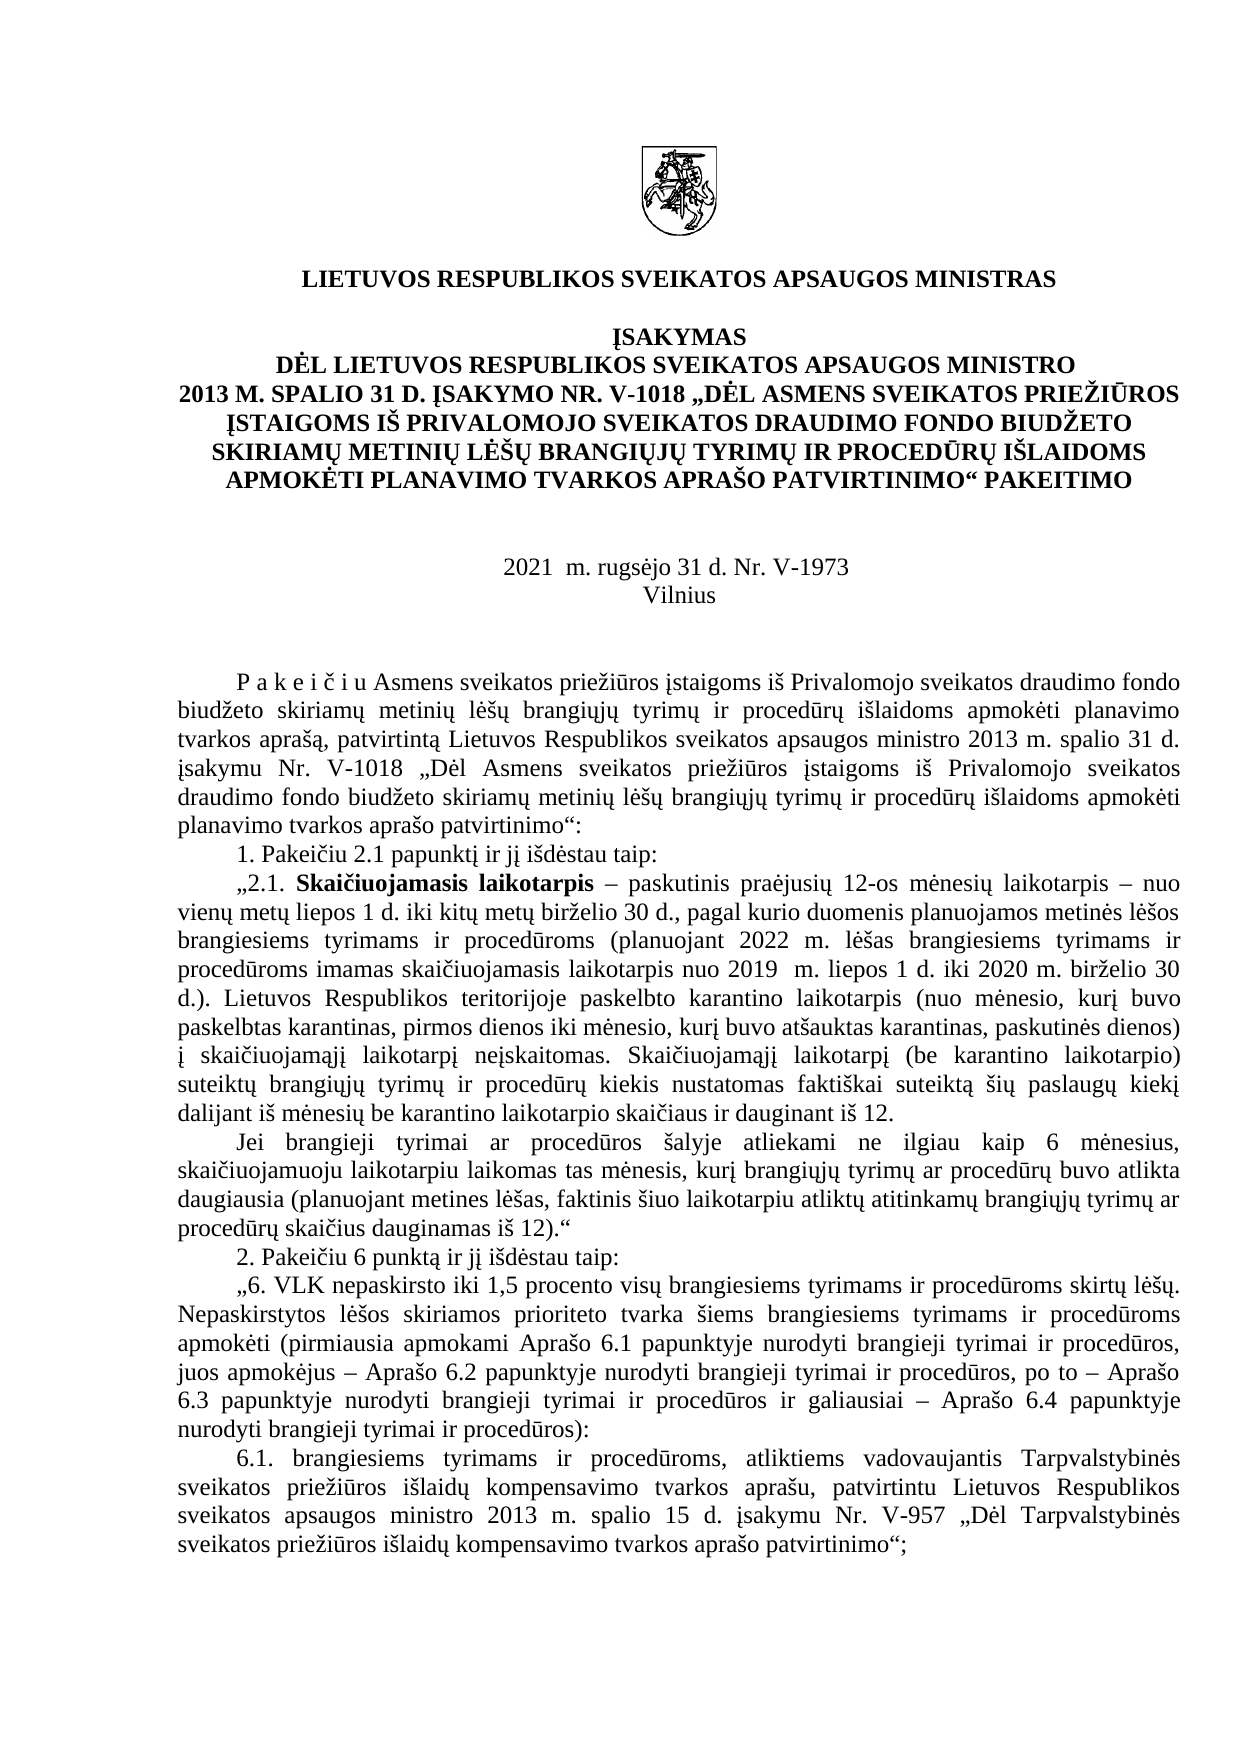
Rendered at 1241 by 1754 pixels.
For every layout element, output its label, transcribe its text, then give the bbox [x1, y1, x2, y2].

text „6. VLK nepaskirsto iki 1,5 procento visų brangiesiems tyrimams ir procedūroms skirtų lėšų. Nepaskirstytos lėšos skiriamos prioriteto tvarka šiems brangiesiems tyrimams ir procedūroms apmokėti (pirmiausia apmokami Aprašo 6.1 papunktyje nurodyti brangieji tyrimai ir procedūros, juos apmokėjus – Aprašo 6.2 papunktyje nurodyti brangieji tyrimai ir procedūros, po to – Aprašo 6.3 papunktyje nurodyti brangieji tyrimai ir procedūros ir galiausiai – Aprašo 6.4 papunktyje nurodyti brangieji tyrimai ir procedūros): [177, 1270, 1181, 1443]
text 2013 M. SPALIO 31 D. ĮSAKYMO NR. V-1018 „DĖL ASMENS SVEIKATOS PRIEŽIŪROS ĮSTAIGOMS IŠ PRIVALOMOJO SVEIKATOS DRAUDIMO FONDO BIUDŽETO SKIRIAMŲ METINIŲ LĖŠŲ BRANGIŲJŲ TYRIMŲ IR PROCEDŪRŲ IŠLAIDOMS APMOKĖTI PLANAVIMO TVARKOS APRAŠO PATVIRTINIMO“ PAKEITIMO [177, 379, 1181, 494]
text Jei brangieji tyrimai ar procedūros šalyje atliekami ne ilgiau kaip 6 mėnesius, skaičiuojamuoju laikotarpiu laikomas tas mėnesis, kurį brangiųjų tyrimų ar procedūrų buvo atlikta daugiausia (planuojant metines lėšas, faktinis šiuo laikotarpiu atliktų atitinkamų brangiųjų tyrimų ar procedūrų skaičius dauginamas iš 12).“ [177, 1127, 1181, 1242]
text ĮSAKYMAS [177, 322, 1181, 350]
text Vilnius [177, 580, 1181, 609]
text 6.1. brangiesiems tyrimams ir procedūroms, atliktiems vadovaujantis Tarpvalstybinės sveikatos priežiūros išlaidų kompensavimo tvarkos aprašu, patvirtintu Lietuvos Respublikos sveikatos apsaugos ministro 2013 m. spalio 15 d. įsakymu Nr. V-957 „Dėl Tarpvalstybinės sveikatos priežiūros išlaidų kompensavimo tvarkos aprašo patvirtinimo“; [177, 1443, 1181, 1558]
text „2.1. Skaičiuojamasis laikotarpis – paskutinis praėjusių 12-os mėnesių laikotarpis – nuo vienų metų liepos 1 d. iki kitų metų birželio 30 d., pagal kurio duomenis planuojamos metinės lėšos brangiesiems tyrimams ir procedūroms (planuojant 2022 m. lėšas brangiesiems tyrimams ir procedūroms imamas skaičiuojamasis laikotarpis nuo 2019 m. liepos 1 d. iki 2020 m. birželio 30 d.). Lietuvos Respublikos teritorijoje paskelbto karantino laikotarpis (nuo mėnesio, kurį buvo paskelbtas karantinas, pirmos dienos iki mėnesio, kurį buvo atšauktas karantinas, paskutinės dienos) į skaičiuojamąjį laikotarpį neįskaitomas. Skaičiuojamąjį laikotarpį (be karantino laikotarpio) suteiktų brangiųjų tyrimų ir procedūrų kiekis nustatomas faktiškai suteiktą šių paslaugų kiekį dalijant iš mėnesių be karantino laikotarpio skaičiaus ir dauginant iš 12. [177, 868, 1181, 1127]
text 2021 m. rugsėjo 31 d. Nr. V-1973 [177, 552, 1181, 580]
text 1. Pakeičiu 2.1 papunktį ir jį išdėstau taip: [177, 839, 1181, 868]
text P a k e i č i u Asmens sveikatos priežiūros įstaigoms iš Privalomojo sveikatos draudimo fondo biudžeto skiriamų metinių lėšų brangiųjų tyrimų ir procedūrų išlaidoms apmokėti planavimo tvarkos aprašą, patvirtintą Lietuvos Respublikos sveikatos apsaugos ministro 2013 m. spalio 31 d. įsakymu Nr. V-1018 „Dėl Asmens sveikatos priežiūros įstaigoms iš Privalomojo sveikatos draudimo fondo biudžeto skiriamų metinių lėšų brangiųjų tyrimų ir procedūrų išlaidoms apmokėti planavimo tvarkos aprašo patvirtinimo“: [177, 667, 1181, 839]
text DĖL LIETUVOS RESPUBLIKOS SVEIKATOS APSAUGOS MINISTRO [177, 350, 1181, 379]
text 2. Pakeičiu 6 punktą ir jį išdėstau taip: [177, 1242, 1181, 1270]
text LIETUVOS RESPUBLIKOS SVEIKATOS APSAUGOS MINISTRAS [177, 264, 1181, 293]
